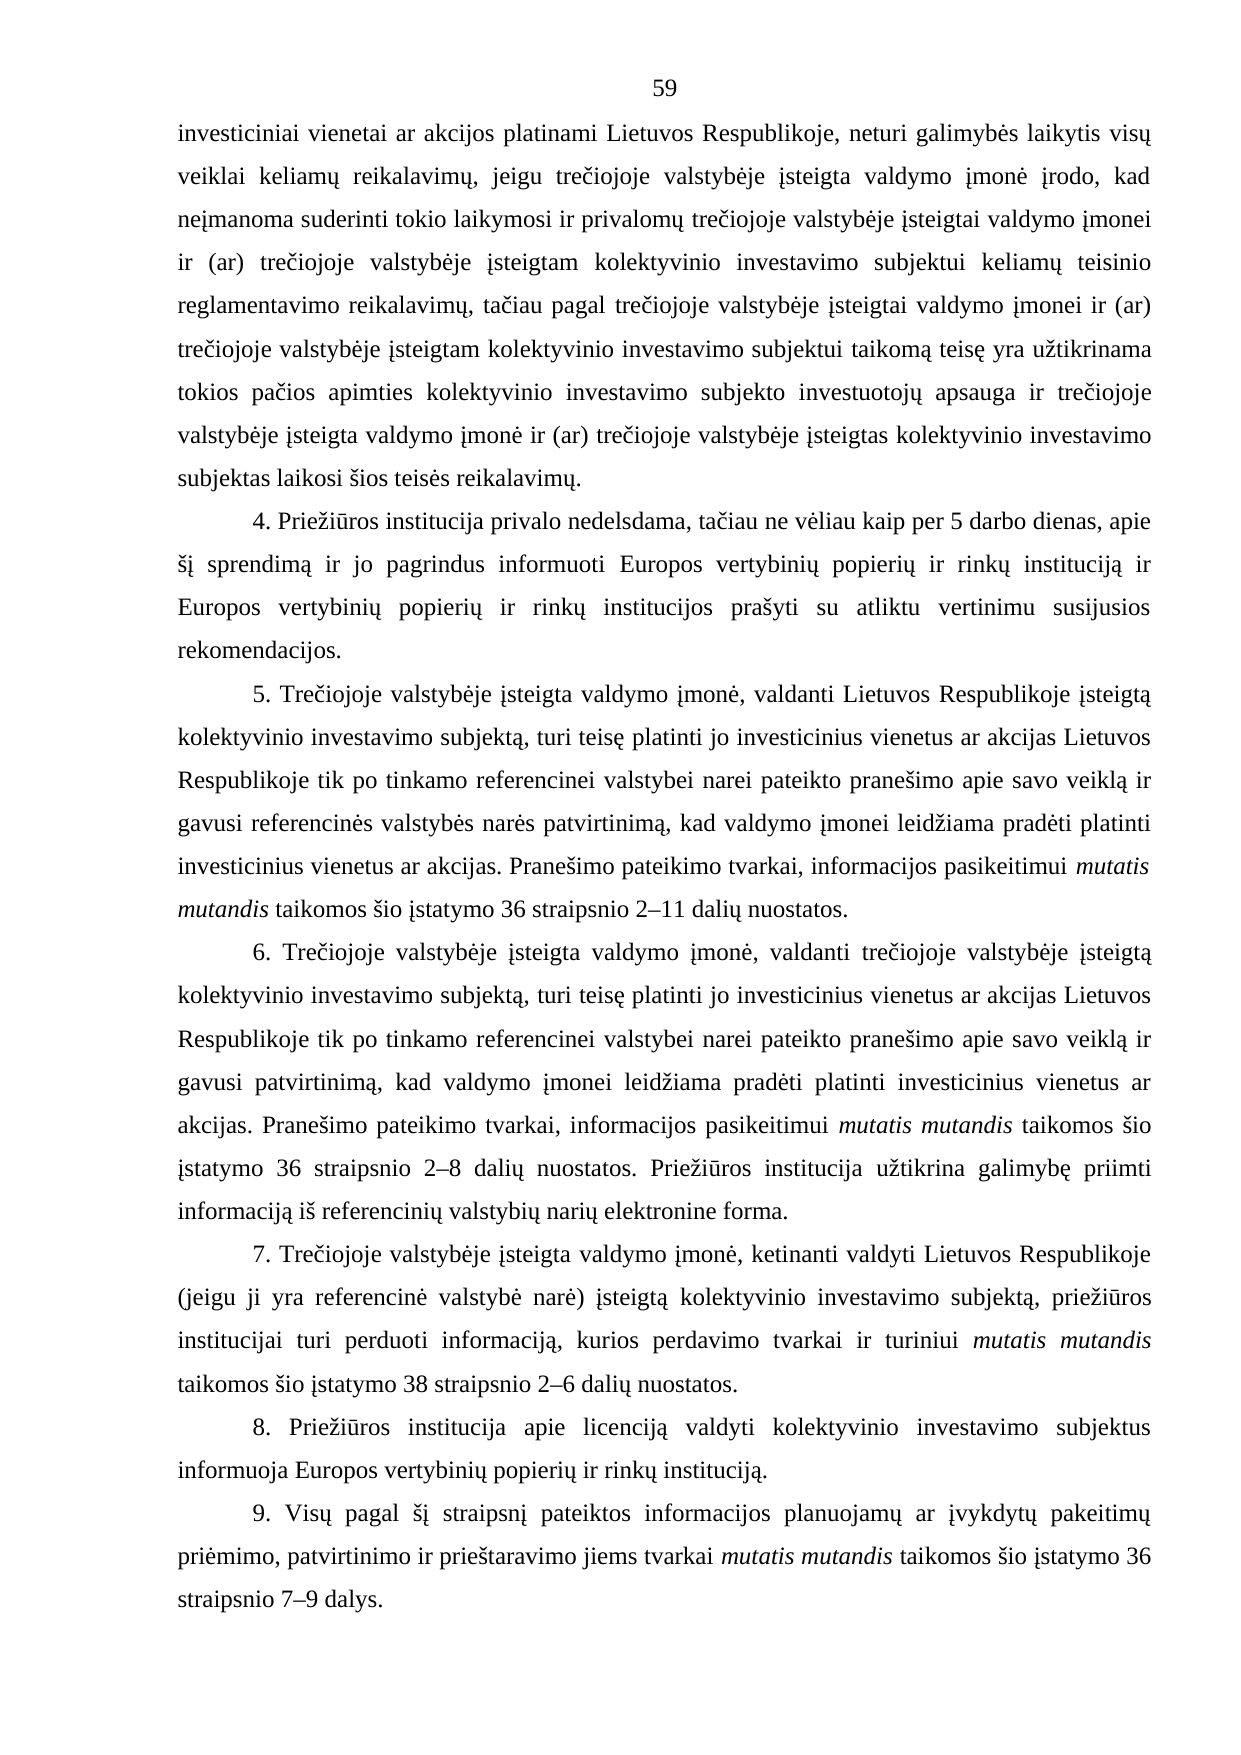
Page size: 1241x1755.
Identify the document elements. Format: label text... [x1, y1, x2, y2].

text 8. Priežiūros institucija apie licenciją valdyti kolektyvinio investavimo subjektus informuoja Europos vertybinių popierių ir rinkų instituciją. [177, 1412, 1152, 1484]
text 7. Trečiojoje valstybėje įsteigta valdymo įmonė, ketinanti valdyti Lietuvos Respublikoje (jeigu ji yra referencinė valstybė narė) įsteigtą kolektyvinio investavimo subjektą, priežiūros institucijai turi perduoti informaciją, kurios perdavimo tvarkai ir turiniui mutatis mutandis taikomos šio įstatymo 38 straipsnio 2–6 dalių nuostatos. [177, 1239, 1152, 1397]
text 9. Visų pagal šį straipsnį pateiktos informacijos planuojamų ar įvykdytų pakeitimų priėmimo, patvirtinimo ir prieštaravimo jiems tvarkai mutatis mutandis taikomos šio įstatymo 36 straipsnio 7–9 dalys. [177, 1498, 1152, 1613]
text investiciniai vienetai ar akcijos platinami Lietuvos Respublikoje, neturi galimybės laikytis visų veiklai keliamų reikalavimų, jeigu trečiojoje valstybėje įsteigta valdymo įmonė įrodo, kad neįmanoma suderinti tokio laikymosi ir privalomų trečiojoje valstybėje įsteigtai valdymo įmonei ir (ar) trečiojoje valstybėje įsteigtam kolektyvinio investavimo subjektui keliamų teisinio reglamentavimo reikalavimų, tačiau pagal trečiojoje valstybėje įsteigtai valdymo įmonei ir (ar) trečiojoje valstybėje įsteigtam kolektyvinio investavimo subjektui taikomą teisę yra užtikrinama tokios pačios apimties kolektyvinio investavimo subjekto investuotojų apsauga ir trečiojoje valstybėje įsteigta valdymo įmonė ir (ar) trečiojoje valstybėje įsteigtas kolektyvinio investavimo subjektas laikosi šios teisės reikalavimų. [177, 118, 1152, 492]
text 6. Trečiojoje valstybėje įsteigta valdymo įmonė, valdanti trečiojoje valstybėje įsteigtą kolektyvinio investavimo subjektą, turi teisę platinti jo investicinius vienetus ar akcijas Lietuvos Respublikoje tik po tinkamo referencinei valstybei narei pateikto pranešimo apie savo veiklą ir gavusi patvirtinimą, kad valdymo įmonei leidžiama pradėti platinti investicinius vienetus ar akcijas. Pranešimo pateikimo tvarkai, informacijos pasikeitimui mutatis mutandis taikomos šio įstatymo 36 straipsnio 2–8 dalių nuostatos. Priežiūros institucija užtikrina galimybę priimti informaciją iš referencinių valstybių narių elektronine forma. [177, 937, 1152, 1225]
text 4. Priežiūros institucija privalo nedelsdama, tačiau ne vėliau kaip per 5 darbo dienas, apie šį sprendimą ir jo pagrindus informuoti Europos vertybinių popierių ir rinkų instituciją ir Europos vertybinių popierių ir rinkų institucijos prašyti su atliktu vertinimu susijusios rekomendacijos. [177, 506, 1152, 664]
text 5. Trečiojoje valstybėje įsteigta valdymo įmonė, valdanti Lietuvos Respublikoje įsteigtą kolektyvinio investavimo subjektą, turi teisę platinti jo investicinius vienetus ar akcijas Lietuvos Respublikoje tik po tinkamo referencinei valstybei narei pateikto pranešimo apie savo veiklą ir gavusi referencinės valstybės narės patvirtinimą, kad valdymo įmonei leidžiama pradėti platinti investicinius vienetus ar akcijas. Pranešimo pateikimo tvarkai, informacijos pasikeitimui mutatis mutandis taikomos šio įstatymo 36 straipsnio 2–11 dalių nuostatos. [177, 679, 1152, 923]
